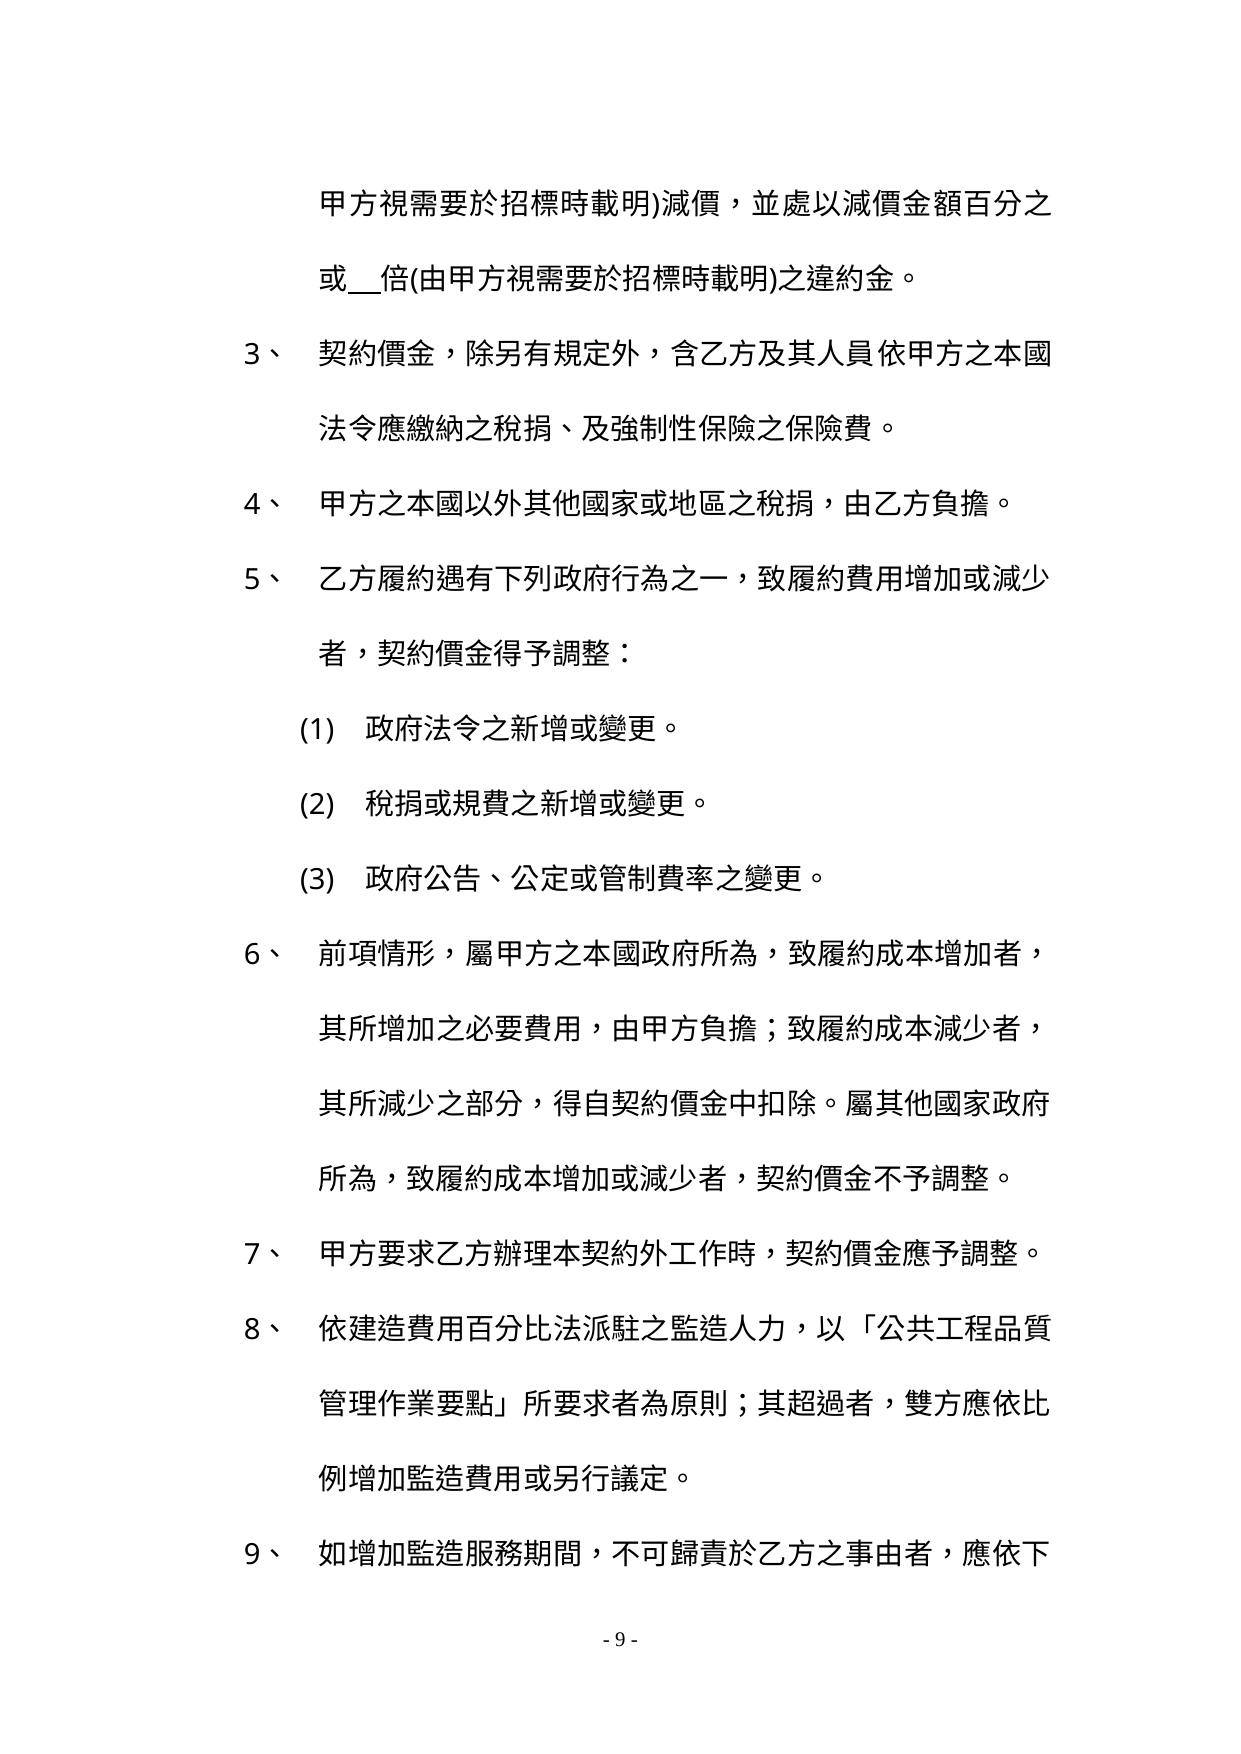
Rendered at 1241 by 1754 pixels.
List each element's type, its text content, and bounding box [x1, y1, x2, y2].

list 前項情形，屬甲方之本國政府所為，致履約成本增加者，其所增加之必要費用，由甲方負擔；致履約成本減少者，其所減少之部分，得自契約價金中扣除。屬其他國家政府所為，致履約成本增加或減少者，契約價金不予調整。 [244, 914, 1053, 1214]
list 政府公告、公定或管制費率之變更。 [300, 839, 1047, 914]
list 依建造費用百分比法派駐之監造人力，以「公共工程品質管理作業要點」所要求者為原則；其超過者，雙方應依比例增加監造費用或另行議定。 [244, 1289, 1053, 1514]
list 甲方視需要於招標時載明)減價，並處以減價金額百分之 或 倍(由甲方視需要於招標時載明)之違約金。 [244, 164, 1053, 314]
list 如增加監造服務期間，不可歸責於乙方之事由者，應依下 [244, 1514, 1053, 1589]
list 甲方之本國以外其他國家或地區之稅捐，由乙方負擔。 [244, 464, 1053, 539]
list 甲方要求乙方辦理本契約外工作時，契約價金應予調整。 [244, 1214, 1053, 1289]
list 契約價金，除另有規定外，含乙方及其人員依甲方之本國法令應繳納之稅捐、及強制性保險之保險費。 [244, 314, 1053, 464]
list 乙方履約遇有下列政府行為之一，致履約費用增加或減少者，契約價金得予調整： [244, 539, 1053, 689]
list 稅捐或規費之新增或變更。 [300, 764, 1047, 839]
list 政府法令之新增或變更。 [300, 689, 1047, 764]
